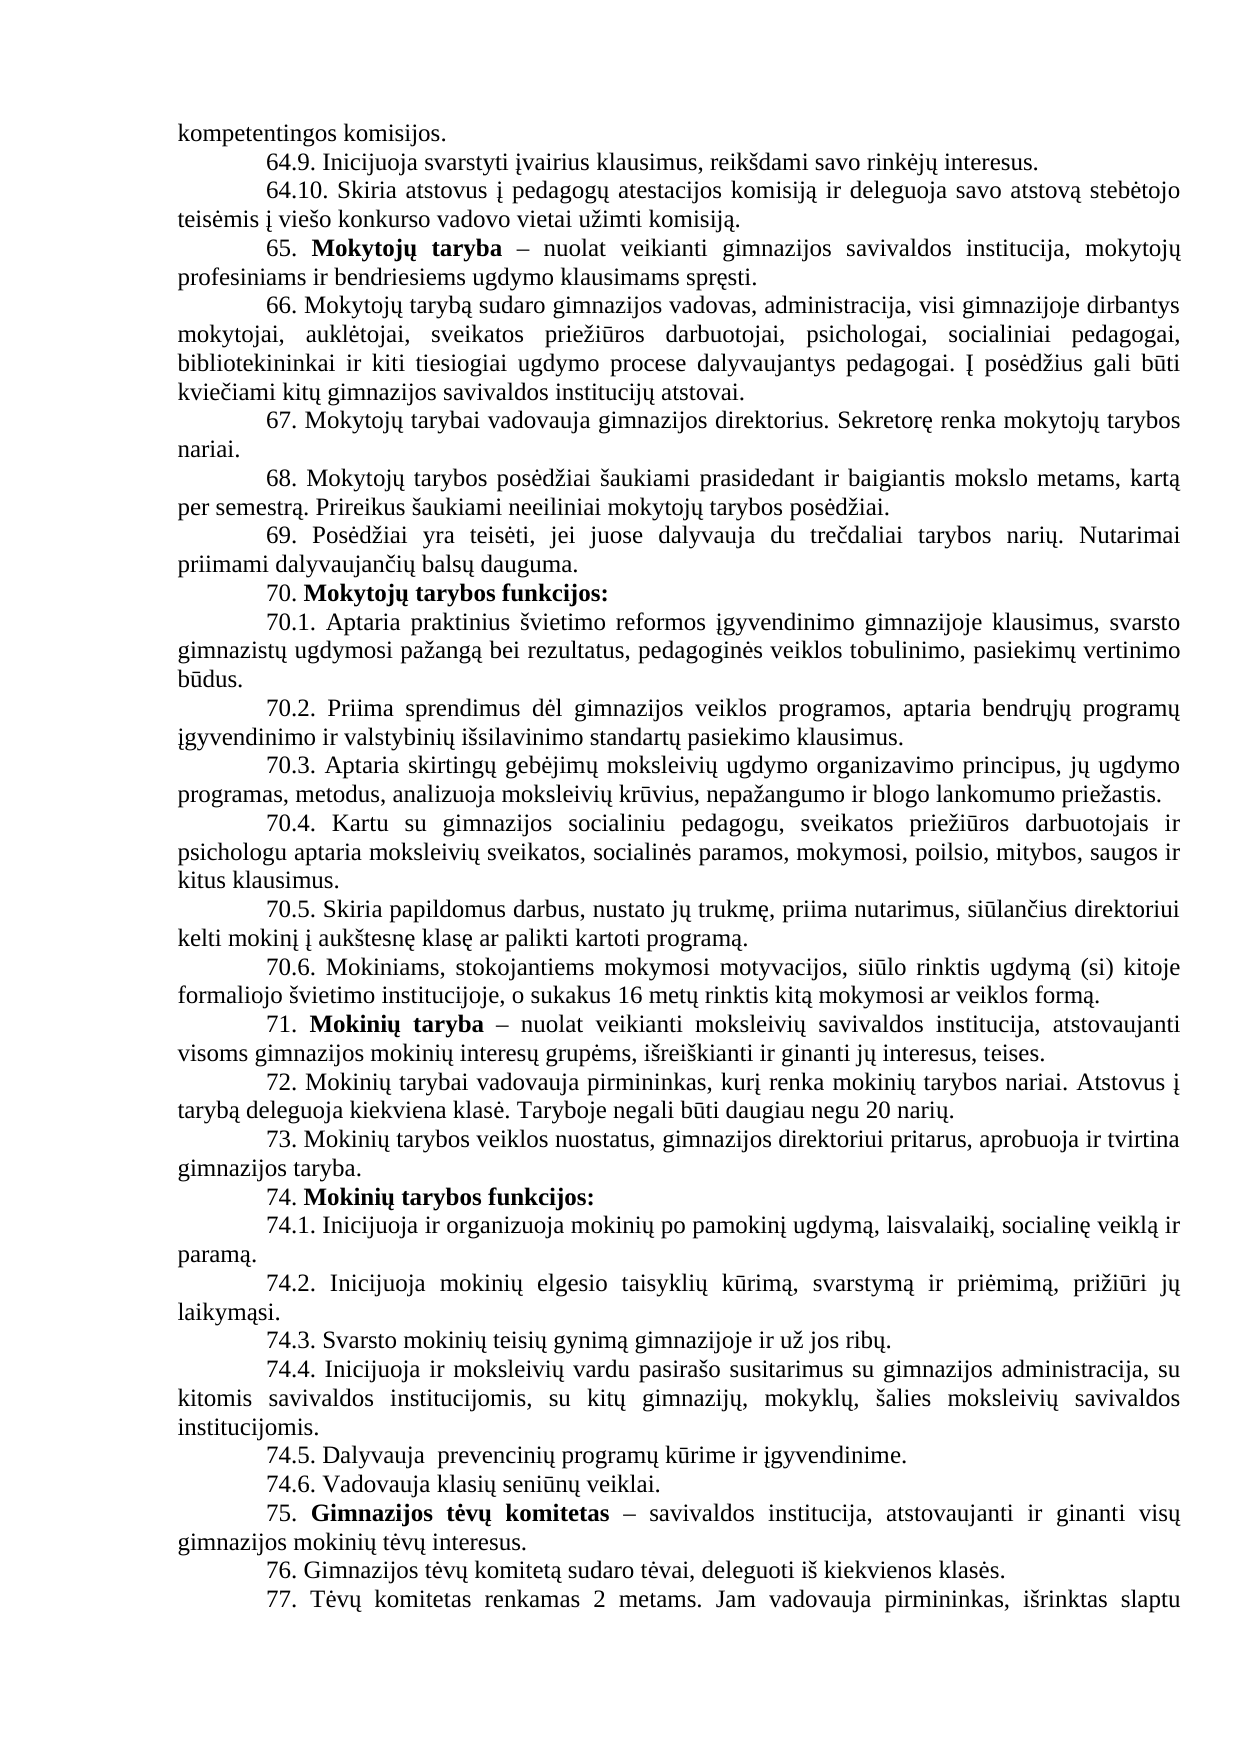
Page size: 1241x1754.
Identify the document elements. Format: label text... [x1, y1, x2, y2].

text 74.4. Inicijuoja ir moksleivių vardu pasirašo susitarimus su gimnazijos administracija, su kitomis savivaldos institucijomis, su kitų gimnazijų, mokyklų, šalies moksleivių savivaldos institucijomis. [177, 1354, 1181, 1441]
text 72. Mokinių tarybai vadovauja pirmininkas, kurį renka mokinių tarybos nariai. Atstovus į tarybą deleguoja kiekviena klasė. Taryboje negali būti daugiau negu 20 narių. [177, 1067, 1181, 1124]
text 64.9. Inicijuoja svarstyti įvairius klausimus, reikšdami savo rinkėjų interesus. [177, 147, 1181, 176]
text 71. Mokinių taryba – nuolat veikianti moksleivių savivaldos institucija, atstovaujanti visoms gimnazijos mokinių interesų grupėms, išreiškianti ir ginanti jų interesus, teises. [177, 1009, 1181, 1067]
text 66. Mokytojų tarybą sudaro gimnazijos vadovas, administracija, visi gimnazijoje dirbantys mokytojai, auklėtojai, sveikatos priežiūros darbuotojai, psichologai, socialiniai pedagogai, bibliotekininkai ir kiti tiesiogiai ugdymo procese dalyvaujantys pedagogai. Į posėdžius gali būti kviečiami kitų gimnazijos savivaldos institucijų atstovai. [177, 291, 1181, 406]
text 74.1. Inicijuoja ir organizuoja mokinių po pamokinį ugdymą, laisvalaikį, socialinę veiklą ir paramą. [177, 1211, 1181, 1268]
text 76. Gimnazijos tėvų komitetą sudaro tėvai, deleguoti iš kiekvienos klasės. [177, 1556, 1181, 1584]
text 68. Mokytojų tarybos posėdžiai šaukiami prasidedant ir baigiantis mokslo metams, kartą per semestrą. Prireikus šaukiami neeiliniai mokytojų tarybos posėdžiai. [177, 463, 1181, 521]
text 74.6. Vadovauja klasių seniūnų veiklai. [177, 1469, 1181, 1498]
text kompetentingos komisijos. [177, 118, 1181, 147]
text 77. Tėvų komitetas renkamas 2 metams. Jam vadovauja pirmininkas, išrinktas slaptu [177, 1584, 1181, 1613]
text 70.5. Skiria papildomus darbus, nustato jų trukmę, priima nutarimus, siūlančius direktoriui kelti mokinį į aukštesnę klasę ar palikti kartoti programą. [177, 894, 1181, 952]
text 70.4. Kartu su gimnazijos socialiniu pedagogu, sveikatos priežiūros darbuotojais ir psichologu aptaria moksleivių sveikatos, socialinės paramos, mokymosi, poilsio, mitybos, saugos ir kitus klausimus. [177, 808, 1181, 894]
text 70.6. Mokiniams, stokojantiems mokymosi motyvacijos, siūlo rinktis ugdymą (si) kitoje formaliojo švietimo institucijoje, o sukakus 16 metų rinktis kitą mokymosi ar veiklos formą. [177, 952, 1181, 1009]
text 74. Mokinių tarybos funkcijos: [177, 1182, 1181, 1211]
text 74.5. Dalyvauja prevencinių programų kūrime ir įgyvendinime. [177, 1441, 1181, 1469]
text 73. Mokinių tarybos veiklos nuostatus, gimnazijos direktoriui pritarus, aprobuoja ir tvirtina gimnazijos taryba. [177, 1124, 1181, 1182]
text 75. Gimnazijos tėvų komitetas – savivaldos institucija, atstovaujanti ir ginanti visų gimnazijos mokinių tėvų interesus. [177, 1498, 1181, 1556]
text 70.1. Aptaria praktinius švietimo reformos įgyvendinimo gimnazijoje klausimus, svarsto gimnazistų ugdymosi pažangą bei rezultatus, pedagoginės veiklos tobulinimo, pasiekimų vertinimo būdus. [177, 607, 1181, 693]
text 70. Mokytojų tarybos funkcijos: [177, 578, 1181, 607]
text 67. Mokytojų tarybai vadovauja gimnazijos direktorius. Sekretorę renka mokytojų tarybos nariai. [177, 406, 1181, 463]
text 74.3. Svarsto mokinių teisių gynimą gimnazijoje ir už jos ribų. [177, 1326, 1181, 1354]
text 69. Posėdžiai yra teisėti, jei juose dalyvauja du trečdaliai tarybos narių. Nutarimai priimami dalyvaujančių balsų dauguma. [177, 521, 1181, 578]
text 70.2. Priima sprendimus dėl gimnazijos veiklos programos, aptaria bendrųjų programų įgyvendinimo ir valstybinių išsilavinimo standartų pasiekimo klausimus. [177, 693, 1181, 751]
text 64.10. Skiria atstovus į pedagogų atestacijos komisiją ir deleguoja savo atstovą stebėtojo teisėmis į viešo konkurso vadovo vietai užimti komisiją. [177, 176, 1181, 233]
text 70.3. Aptaria skirtingų gebėjimų moksleivių ugdymo organizavimo principus, jų ugdymo programas, metodus, analizuoja moksleivių krūvius, nepažangumo ir blogo lankomumo priežastis. [177, 751, 1181, 808]
text 65. Mokytojų taryba – nuolat veikianti gimnazijos savivaldos institucija, mokytojų profesiniams ir bendriesiems ugdymo klausimams spręsti. [177, 233, 1181, 291]
text 74.2. Inicijuoja mokinių elgesio taisyklių kūrimą, svarstymą ir priėmimą, prižiūri jų laikymąsi. [177, 1268, 1181, 1326]
